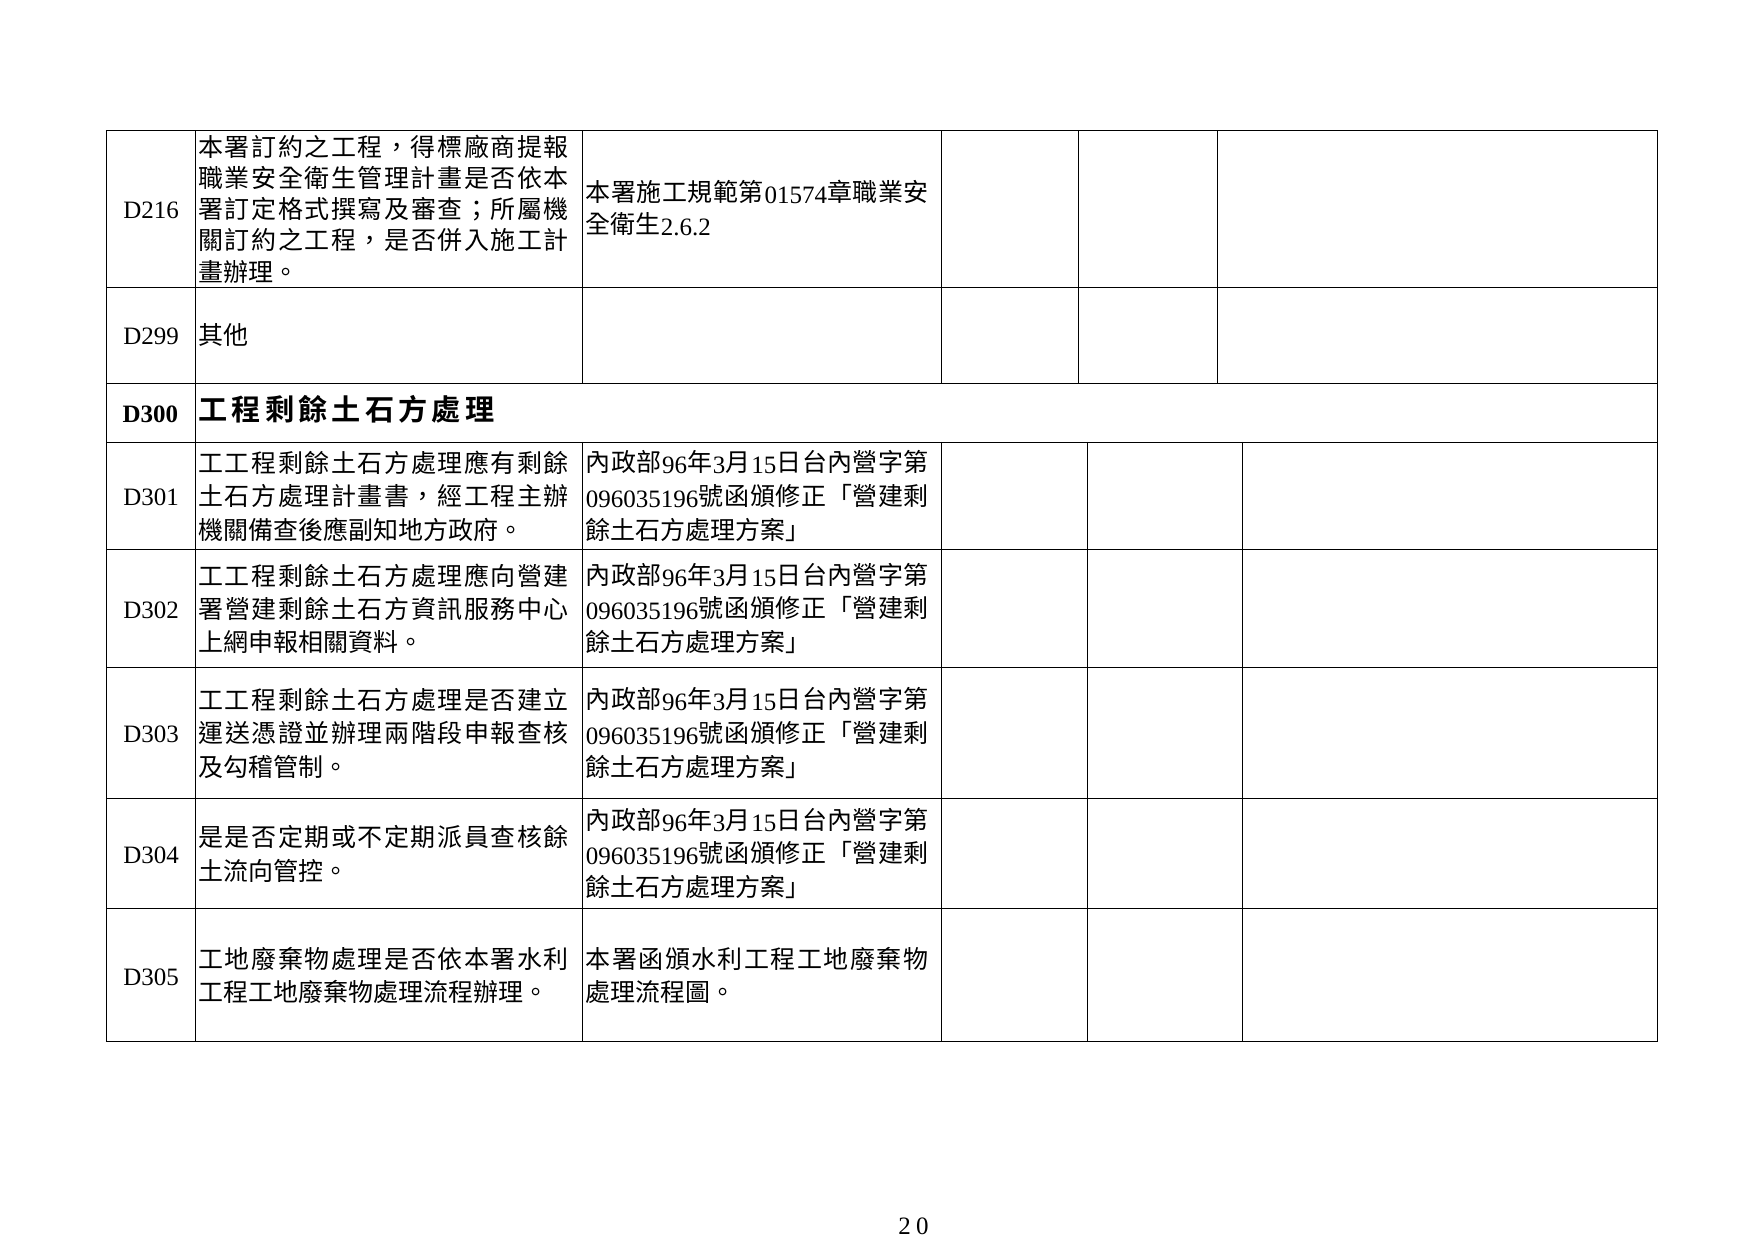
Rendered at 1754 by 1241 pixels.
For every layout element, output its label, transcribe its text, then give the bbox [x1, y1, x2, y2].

table_cell 內政部96年3月15日台內營字第096035196號函頒修正「營建剩餘土石方處理方案」 [583, 550, 941, 667]
table_cell [1218, 131, 1657, 287]
table_cell [942, 288, 1078, 383]
table_cell 是是否定期或不定期派員查核餘土流向管控。 [196, 799, 582, 908]
table_cell [942, 909, 1087, 1041]
table_cell [1243, 799, 1657, 908]
table_cell 內政部96年3月15日台內營字第096035196號函頒修正「營建剩餘土石方處理方案」 [583, 668, 941, 798]
table_cell [1243, 550, 1657, 667]
table_cell [1088, 909, 1242, 1041]
table_cell D301 [107, 443, 195, 548]
table_cell D304 [107, 799, 195, 908]
table_cell 工工程剩餘土石方處理應向營建署營建剩餘土石方資訊服務中心上網申報相關資料。 [196, 550, 582, 667]
table_cell 本署施工規範第01574章職業安全衛生2.6.2 [583, 131, 941, 287]
table_cell 內政部96年3月15日台內營字第096035196號函頒修正「營建剩餘土石方處理方案」 [583, 443, 941, 548]
table_cell D305 [107, 909, 195, 1041]
table_cell [583, 288, 941, 383]
table_cell [1243, 668, 1657, 798]
table_cell [1243, 443, 1657, 548]
table_cell 工程剩餘土石方處理 [196, 384, 1657, 442]
table_cell 本署訂約之工程，得標廠商提報職業安全衛生管理計畫是否依本署訂定格式撰寫及審查；所屬機關訂約之工程，是否併入施工計畫辦理。 [196, 131, 582, 287]
table_cell D300 [107, 384, 195, 442]
table_cell 工工程剩餘土石方處理是否建立運送憑證並辦理兩階段申報查核及勾稽管制。 [196, 668, 582, 798]
table_cell D216 [107, 131, 195, 287]
table_cell [1079, 288, 1217, 383]
table_cell [942, 443, 1087, 548]
table_cell [1088, 443, 1242, 548]
table_cell [1243, 909, 1657, 1041]
table_cell [1088, 799, 1242, 908]
table_cell 內政部96年3月15日台內營字第096035196號函頒修正「營建剩餘土石方處理方案」 [583, 799, 941, 908]
table_cell 其他 [196, 288, 582, 383]
table_cell D299 [107, 288, 195, 383]
table_cell [1088, 668, 1242, 798]
table_cell 本署函頒水利工程工地廢棄物處理流程圖。 [583, 909, 941, 1041]
table_cell 工地廢棄物處理是否依本署水利工程工地廢棄物處理流程辦理。 [196, 909, 582, 1041]
table_cell [942, 668, 1087, 798]
table_cell [942, 550, 1087, 667]
table_cell D302 [107, 550, 195, 667]
table_cell [1218, 288, 1657, 383]
table_cell D303 [107, 668, 195, 798]
table_cell [942, 131, 1078, 287]
table_cell [942, 799, 1087, 908]
table_cell 工工程剩餘土石方處理應有剩餘土石方處理計畫書，經工程主辦機關備查後應副知地方政府。 [196, 443, 582, 548]
table_cell [1088, 550, 1242, 667]
table_cell [1079, 131, 1217, 287]
